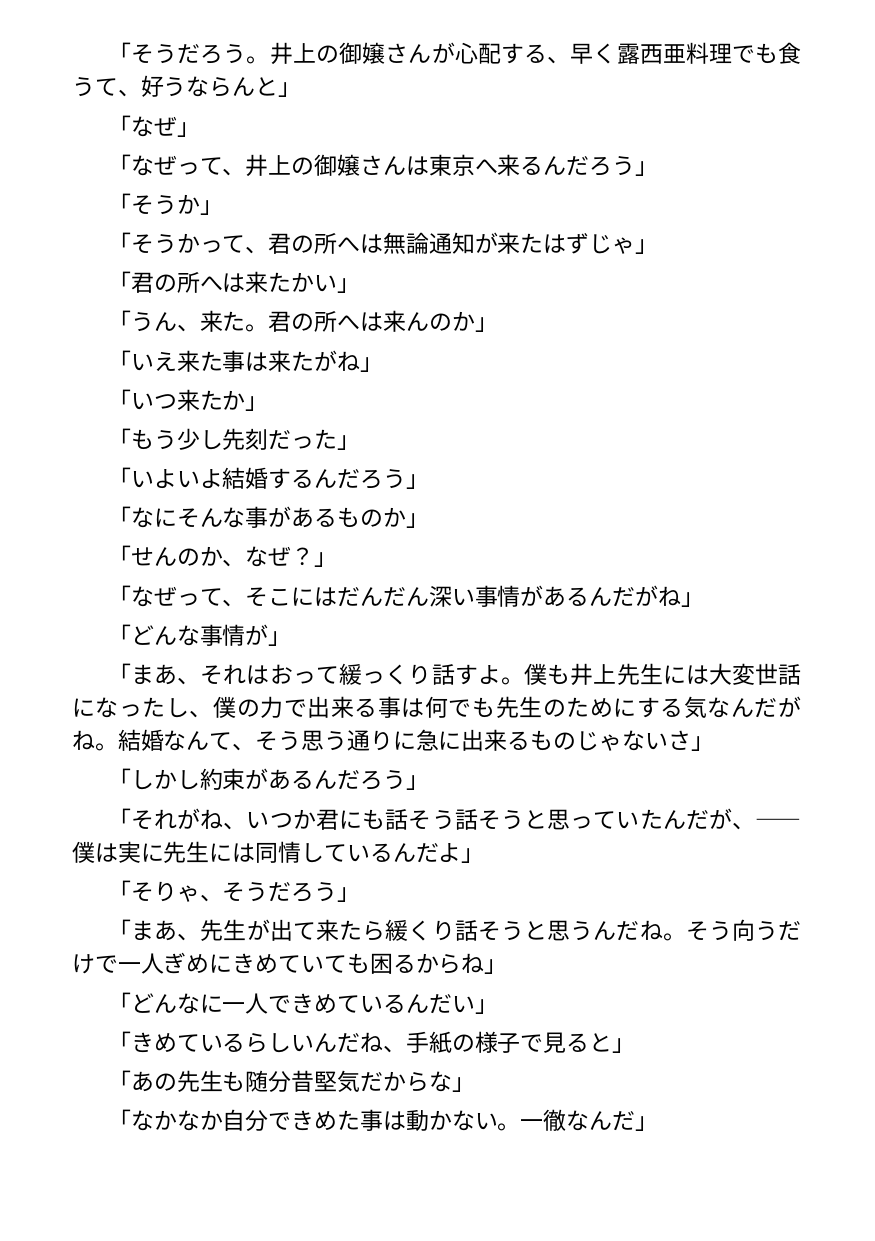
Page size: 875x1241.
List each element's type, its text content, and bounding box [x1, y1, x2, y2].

text 「いえ来た事は来たがね」 [72, 343, 802, 377]
text 「まあ、それはおって緩っくり話すよ。僕も井上先生には大変世話になったし、僕の力で出来る事は何でも先生のためにする気なんだがね。結婚なんて、そう思う通りに急に出来るものじゃないさ」 [72, 657, 802, 756]
text 「あの先生も随分昔堅気だからな」 [72, 1064, 802, 1097]
text 「そうだろう。井上の御嬢さんが心配する、早く露西亜料理でも食うて、好うならんと」 [72, 36, 802, 102]
text 「いつ来たか」 [72, 383, 802, 416]
text 「そうか」 [72, 187, 802, 220]
text 「なぜ」 [72, 108, 802, 142]
text 「せんのか、なぜ？」 [72, 539, 802, 572]
text 「どんなに一人できめているんだい」 [72, 986, 802, 1019]
text 「なぜって、井上の御嬢さんは東京へ来るんだろう」 [72, 148, 802, 181]
text 「そうかって、君の所へは無論通知が来たはずじゃ」 [72, 226, 802, 259]
text 「なにそんな事があるものか」 [72, 500, 802, 533]
text 「なぜって、そこにはだんだん深い事情があるんだがね」 [72, 578, 802, 612]
text 「うん、来た。君の所へは来んのか」 [72, 304, 802, 337]
text 「きめているらしいんだね、手紙の様子で見ると」 [72, 1025, 802, 1058]
text 「そりゃ、そうだろう」 [72, 874, 802, 907]
text 「しかし約束があるんだろう」 [72, 762, 802, 796]
text 「君の所へは来たかい」 [72, 265, 802, 298]
text 「なかなか自分できめた事は動かない。一徹なんだ」 [72, 1103, 802, 1136]
text 「それがね、いつか君にも話そう話そうと思っていたんだが、――僕は実に先生には同情しているんだよ」 [72, 802, 802, 868]
text 「いよいよ結婚するんだろう」 [72, 461, 802, 494]
text 「どんな事情が」 [72, 618, 802, 651]
text 「もう少し先刻だった」 [72, 422, 802, 455]
text 「まあ、先生が出て来たら緩くり話そうと思うんだね。そう向うだけで一人ぎめにきめていても困るからね」 [72, 913, 802, 979]
